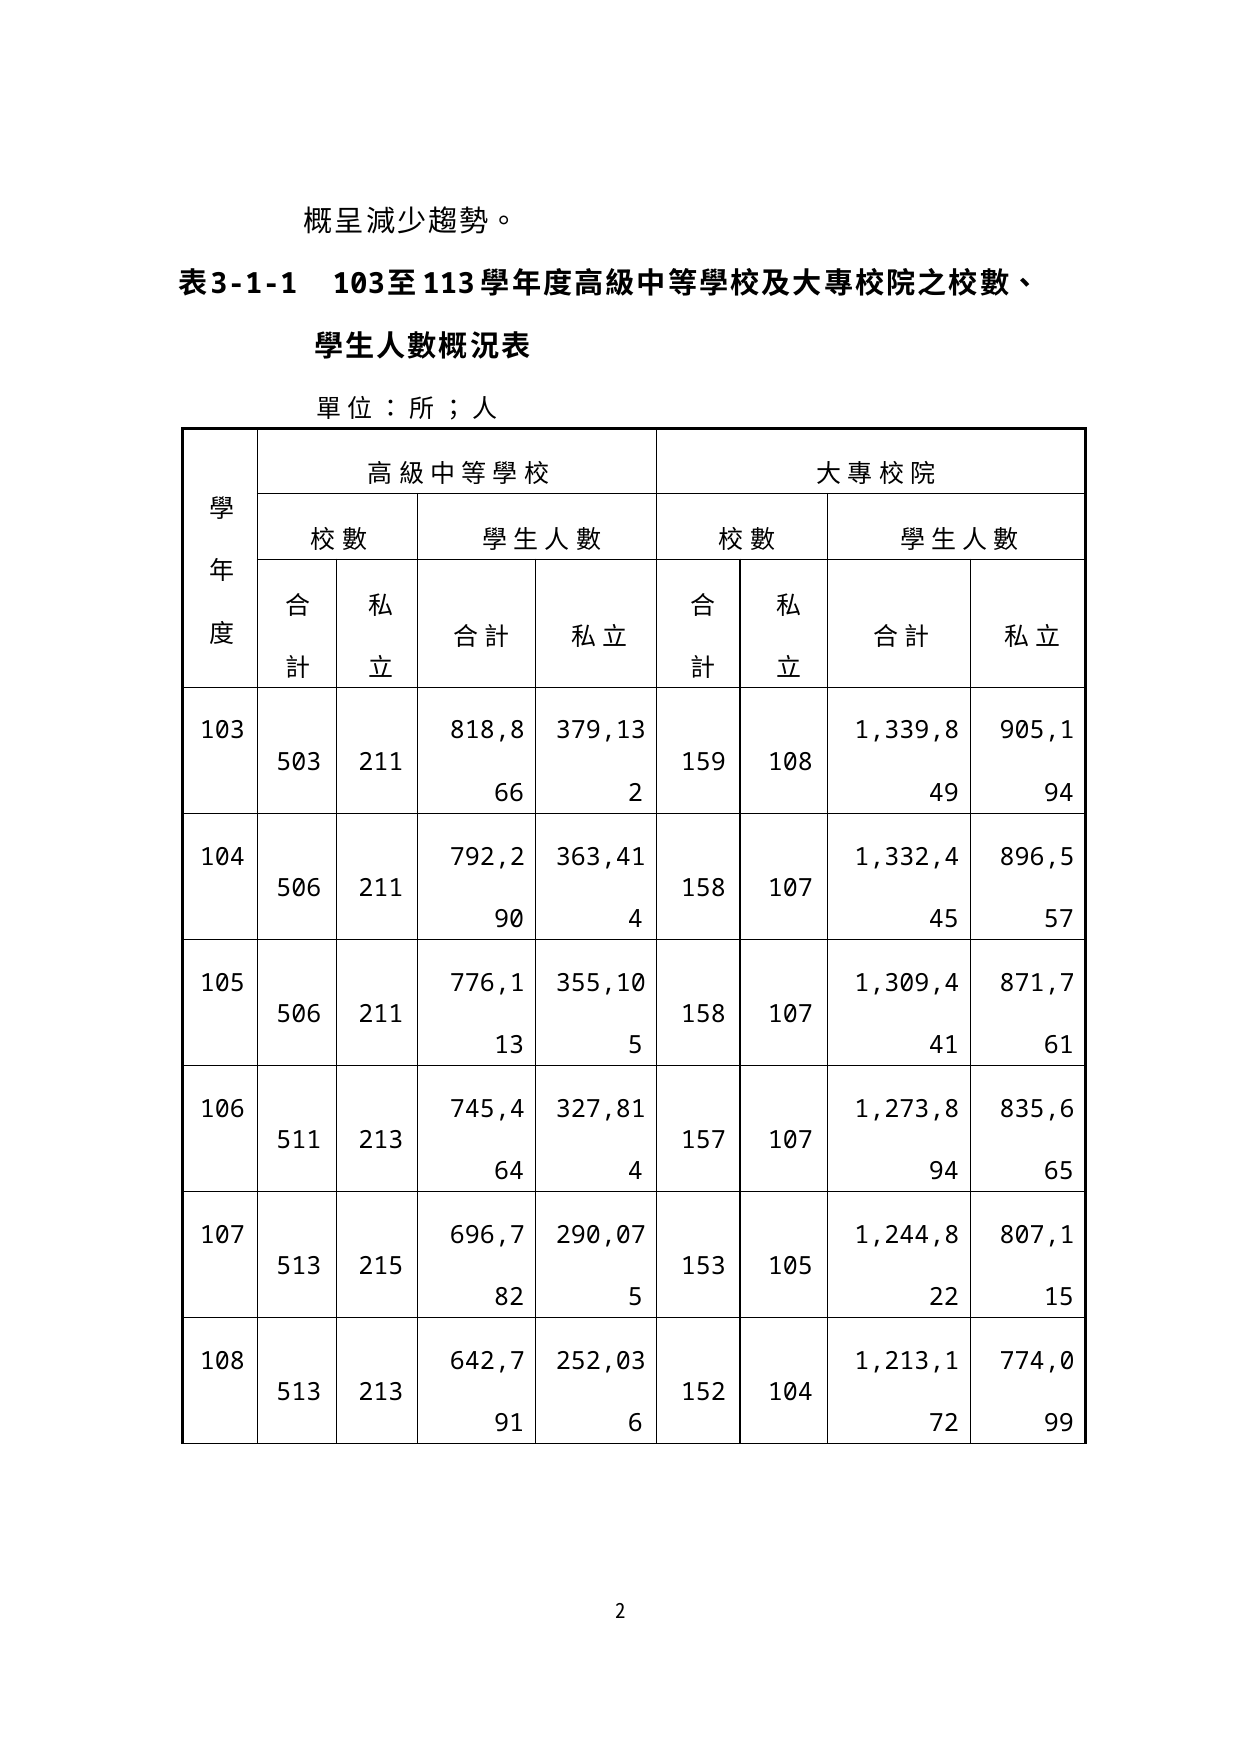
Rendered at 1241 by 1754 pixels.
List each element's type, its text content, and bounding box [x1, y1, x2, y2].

table_cell 745,464 [418, 1066, 535, 1191]
table_cell 1,339,849 [828, 688, 970, 813]
table_cell 1,213,172 [828, 1318, 970, 1443]
table_cell 學生人數 [828, 494, 1084, 558]
table_cell 818,866 [418, 688, 535, 813]
table_cell 642,791 [418, 1318, 535, 1443]
table_cell 807,115 [971, 1192, 1084, 1317]
table_header 大專校院 [657, 430, 1084, 493]
table_cell 696,782 [418, 1192, 535, 1317]
table_cell 私立 [971, 560, 1084, 687]
table_cell 105 [741, 1192, 827, 1317]
table_cell 私立 [741, 560, 827, 687]
table_cell 252,036 [536, 1318, 656, 1443]
table_cell 213 [337, 1318, 417, 1443]
table_cell 211 [337, 688, 417, 813]
table_cell 107 [741, 1066, 827, 1191]
table_cell 合計 [657, 560, 739, 687]
table_cell 379,132 [536, 688, 656, 813]
table_cell 506 [258, 814, 336, 939]
table_cell 513 [258, 1318, 336, 1443]
table_cell 108 [741, 688, 827, 813]
table_cell 1,309,441 [828, 940, 970, 1065]
text 表3-1-1 103至113學年度高級中等學校及大專校院之校數、學生人數概況表 單位：所；人 [173, 240, 1063, 427]
text 概呈減少趨勢。 [266, 177, 1063, 240]
table_cell 107 [741, 814, 827, 939]
table_cell 1,244,822 [828, 1192, 970, 1317]
table_cell 158 [657, 814, 739, 939]
table_cell 159 [657, 688, 739, 813]
table_cell 290,075 [536, 1192, 656, 1317]
table_cell 511 [258, 1066, 336, 1191]
table_cell 107 [741, 940, 827, 1065]
table_cell 107 [184, 1192, 257, 1317]
table_cell 355,105 [536, 940, 656, 1065]
table_cell 153 [657, 1192, 739, 1317]
table_cell 私立 [337, 560, 417, 687]
table_cell 合計 [418, 560, 535, 687]
table_cell 152 [657, 1318, 739, 1443]
table_cell 776,113 [418, 940, 535, 1065]
table_cell 108 [184, 1318, 257, 1443]
table_cell 學生人數 [418, 494, 656, 558]
table_cell 105 [184, 940, 257, 1065]
table_cell 213 [337, 1066, 417, 1191]
table_cell 835,665 [971, 1066, 1084, 1191]
table_cell 校數 [657, 494, 827, 558]
table_cell 896,557 [971, 814, 1084, 939]
table_cell 774,099 [971, 1318, 1084, 1443]
table_cell 157 [657, 1066, 739, 1191]
table_cell 506 [258, 940, 336, 1065]
table_cell 211 [337, 814, 417, 939]
table_cell 905,194 [971, 688, 1084, 813]
table_cell 792,290 [418, 814, 535, 939]
table_cell 103 [184, 688, 257, 813]
table_cell 校數 [258, 494, 417, 558]
table_cell 104 [741, 1318, 827, 1443]
table_cell 1,273,894 [828, 1066, 970, 1191]
table_cell 1,332,445 [828, 814, 970, 939]
table_cell 503 [258, 688, 336, 813]
table_cell 327,814 [536, 1066, 656, 1191]
table_cell 106 [184, 1066, 257, 1191]
table_cell 合計 [258, 560, 336, 687]
table_cell 211 [337, 940, 417, 1065]
table_cell 私立 [536, 560, 656, 687]
table_cell 158 [657, 940, 739, 1065]
table_header 學年度 [184, 430, 257, 687]
table_cell 215 [337, 1192, 417, 1317]
table_cell 871,761 [971, 940, 1084, 1065]
table_cell 合計 [828, 560, 970, 687]
table_header 高級中等學校 [258, 430, 656, 493]
table_cell 513 [258, 1192, 336, 1317]
table_cell 104 [184, 814, 257, 939]
table_cell 363,414 [536, 814, 656, 939]
